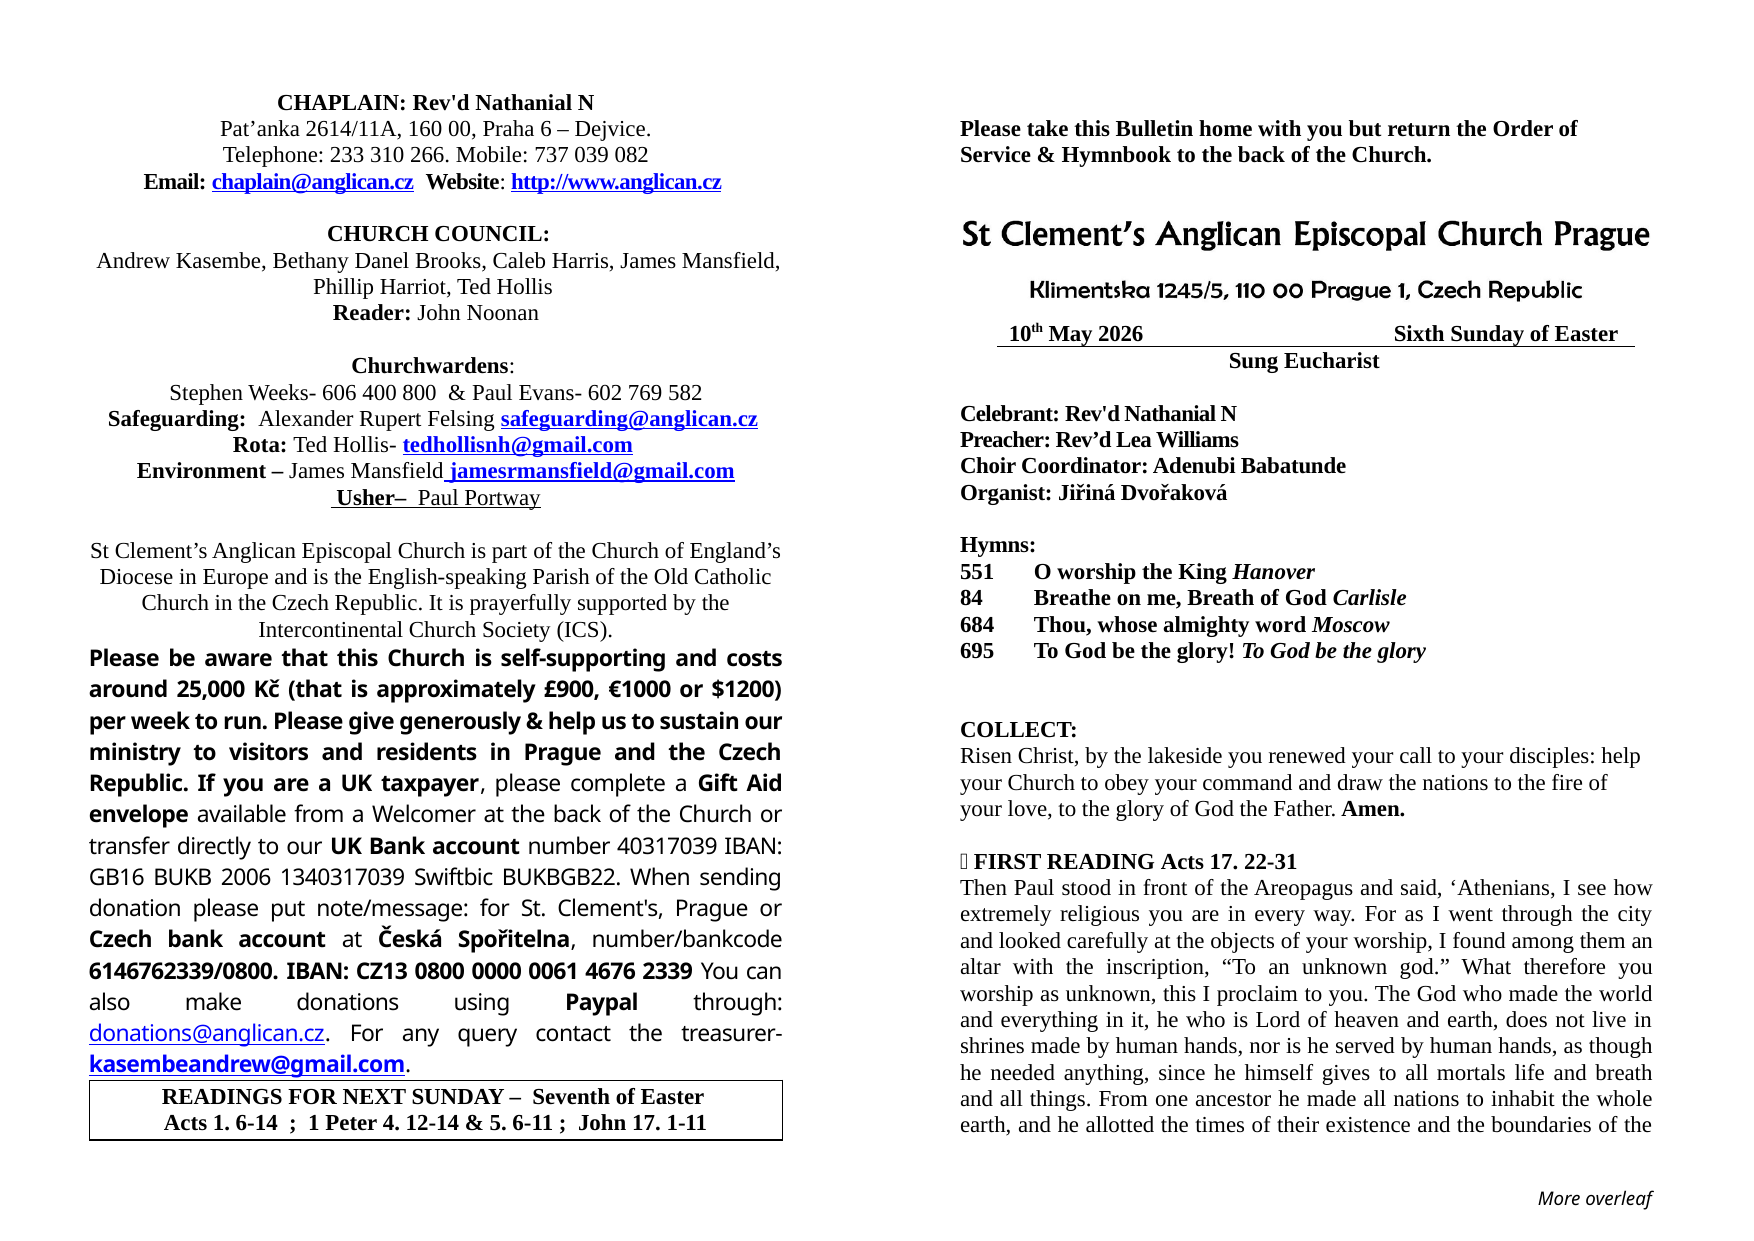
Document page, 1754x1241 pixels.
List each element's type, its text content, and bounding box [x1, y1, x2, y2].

text Safeguarding: Alexander Rupert Felsing safeguarding@anglican.cz [89, 405, 783, 431]
text Telephone: 233 310 266. Mobile: 737 039 082 [89, 141, 783, 168]
text Pat’anka 2614/11A, 160 00, Praha 6 – Dejvice. [89, 115, 783, 141]
text Celebrant: Rev'd Nathanial N [960, 400, 1654, 426]
text 684 Thou, whose almighty word Moscow [960, 611, 1654, 637]
text Rota: Ted Hollis- tedhollisnh@gmail.com [89, 431, 783, 458]
text Acts 1. 6-14 ; 1 Peter 4. 12-14 & 5. 6-11 ; John 17. 1-11 [90, 1106, 782, 1139]
text Preacher: Rev’d Lea Williams [960, 426, 1654, 452]
text CHAPLAIN: Rev'd Nathanial N [89, 89, 783, 115]
text READINGS FOR NEXT SUNDAY – Seventh of Easter [90, 1081, 782, 1106]
text 695 To God be the glory! To God be the glory [960, 637, 1654, 663]
text Usher– Paul Portway [89, 484, 783, 510]
text Organist: Jiřiná Dvořaková [960, 479, 1654, 505]
text Reader: John Noonan [89, 299, 783, 326]
text Choir Coordinator: Adenubi Babatunde [960, 452, 1654, 479]
text 84 Breathe on me, Breath of God Carlisle [960, 584, 1654, 611]
text St Clement’s Anglican Episcopal Church is part of the Church of England’s Diocese in Europe and is the English-speaking Parish of the Old Catholic Church in the Czech Republic. It is prayerfully supported by the Intercontinental Church Society (ICS). [89, 537, 783, 642]
table_header 10th May 2026 [997, 320, 1321, 346]
text Please take this Bulletin home with you but return the Order of Service & Hymnbook to the back of the Church. [960, 115, 1654, 168]
text Sung Eucharist [960, 347, 1654, 373]
text CHURCH COUNCIL: [89, 220, 783, 247]
text Please be aware that this Church is self-supporting and costs around 25,000 Kč (that is approximately £900, €1000 or $1200) per week to run. Please give generously & help us to sustain our ministry to visitors and residents in Prague and the Czech Republic. If you are a UK taxpayer, please complete a Gift Aid envelope available from a Welcomer at the back of the Church or transfer directly to our UK Bank account number 40317039 IBAN: GB16 BUKB 2006 1340317039 Swiftbic BUKBGB22. When sending donation please put note/message: for St. Clement's, Prague or Czech bank account at Česká Spořitelna, number/bankcode 6146762339/0800. IBAN: CZ13 0800 0000 0061 4676 2339 You can also make donations using Paypal through: donations@anglican.cz. For any query contact the treasurer- kasembeandrew@gmail.com. [89, 642, 783, 1079]
text Hymns: [960, 532, 1654, 558]
text Environment – James Mansfield jamesrmansfield@gmail.com [89, 458, 783, 484]
text  FIRST READING Acts 17. 22-31 [960, 848, 1654, 874]
text Andrew Kasembe, Bethany Danel Brooks, Caleb Harris, James Mansfield, Phillip Harriot, Ted Hollis [89, 247, 783, 299]
text 551 O worship the King Hanover [960, 558, 1654, 584]
table_header Sixth Sunday of Easter [1321, 320, 1635, 346]
text COLLECT: [960, 716, 1654, 742]
text Risen Christ, by the lakeside you renewed your call to your disciples: help your Church to obey your command and draw the nations to the fire of your love, to the glory of God the Father. Amen. [960, 742, 1654, 821]
text Then Paul stood in front of the Areopagus and said, ‘Athenians, I see how extremely religious you are in every way. For as I went through the city and looked carefully at the objects of your worship, I found among them an altar with the inscription, “To an unknown god.” What therefore you worship as unknown, this I proclaim to you. The God who made the world and everything in it, he who is Lord of heaven and earth, does not live in shrines made by human hands, nor is he served by human hands, as though he needed anything, since he himself gives to all mortals life and breath and all things. From one ancestor he made all nations to inhabit the whole earth, and he allotted the times of their existence and the boundaries of the [960, 874, 1654, 1138]
text Churchwardens: [89, 352, 783, 378]
text Stephen Weeks- 606 400 800 & Paul Evans- 602 769 582 [89, 378, 783, 405]
text Email: chaplain@anglican.cz Website: http://www.anglican.cz [89, 168, 783, 194]
